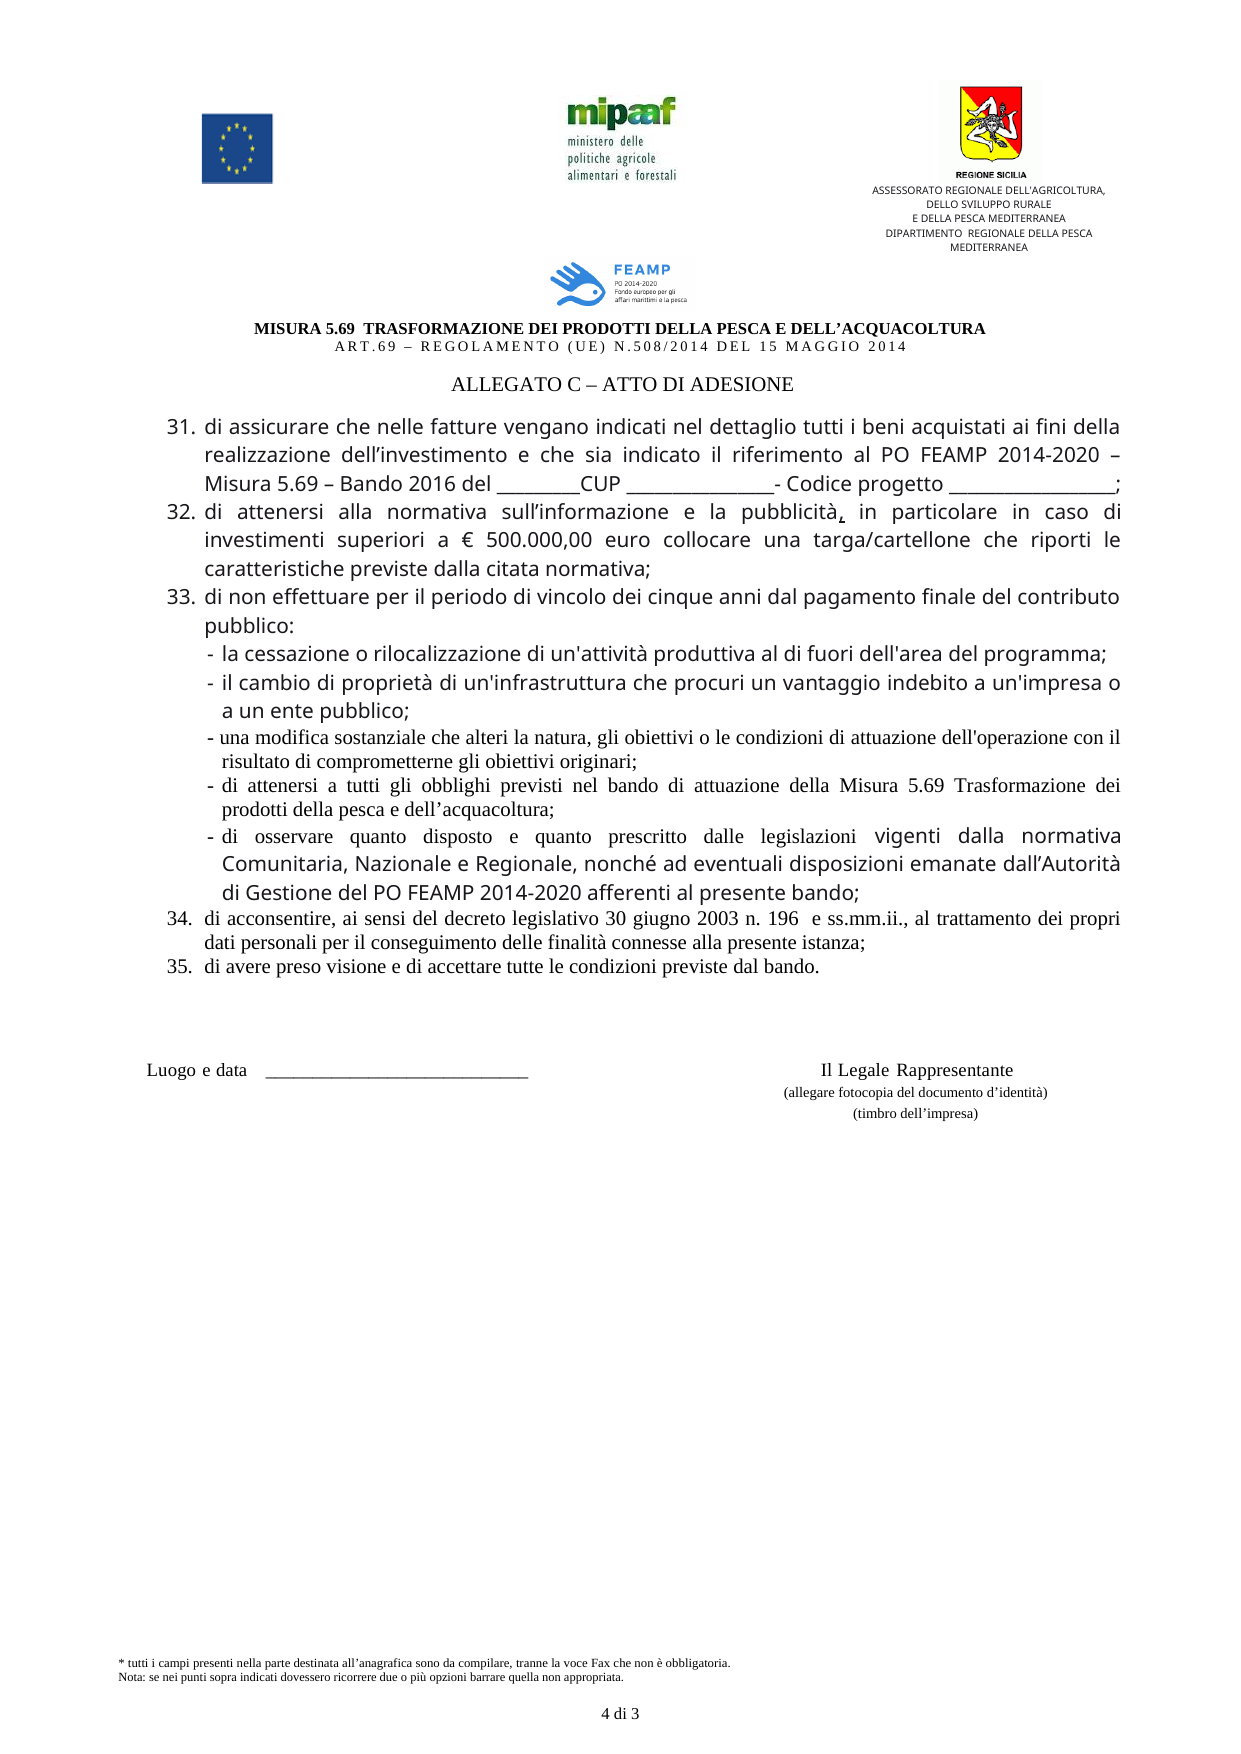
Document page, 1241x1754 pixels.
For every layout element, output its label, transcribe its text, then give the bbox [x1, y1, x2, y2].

text (allegare fotocopia del documento d’identità) [709, 1081, 1122, 1101]
list di attenersi alla normativa sull’informazione e la pubblicità, in particolare in caso di investimenti superiori a € 500.000,00 euro collocare una targa/cartellone che riporti le caratteristiche previste dalla citata normativa; [167, 497, 1122, 582]
picture [557, 95, 687, 184]
picture [545, 254, 695, 314]
text - di osservare quanto disposto e quanto prescritto dalle legislazioni vigenti dalla normativa Comunitaria, Nazionale e Regionale, nonché ad eventuali disposizioni emanate dall’Autorità di Gestione del PO FEAMP 2014-2020 afferenti al presente bando; [207, 821, 1122, 906]
text Luogo e data ____________________________ Il Legale Rappresentante [146, 1059, 1122, 1081]
list di acconsentire, ai sensi del decreto legislativo 30 giugno 2003 n. 196 e ss.mm.ii., al trattamento dei propri dati personali per il conseguimento delle finalità connesse alla presente istanza; [167, 906, 1122, 954]
text - una modifica sostanziale che alteri la natura, gli obiettivi o le condizioni di attuazione dell'operazione con il risultato di comprometterne gli obiettivi originari; [207, 724, 1122, 773]
picture [201, 113, 305, 184]
list di assicurare che nelle fatture vengano indicati nel dettaglio tutti i beni acquistati ai fini della realizzazione dell’investimento e che sia indicato il riferimento al PO FEAMP 2014-2020 – Misura 5.69 – Bando 2016 del _________CUP ________________- Codice progetto __________________; [167, 412, 1122, 497]
text (timbro dell’impresa) [709, 1101, 1122, 1122]
text - il cambio di proprietà di un'infrastruttura che procuri un vantaggio indebito a un'impresa o a un ente pubblico; [207, 668, 1122, 724]
picture [939, 80, 1043, 184]
list di avere preso visione e di accettare tutte le condizioni previste dal bando. [167, 954, 1122, 978]
text - la cessazione o rilocalizzazione di un'attività produttiva al di fuori dell'area del programma; [207, 639, 1122, 668]
list di non effettuare per il periodo di vincolo dei cinque anni dal pagamento finale del contributo pubblico: [167, 582, 1122, 639]
text - di attenersi a tutti gli obblighi previsti nel bando di attuazione della Misura 5.69 Trasformazione dei prodotti della pesca e dell’acquacoltura; [207, 773, 1122, 821]
